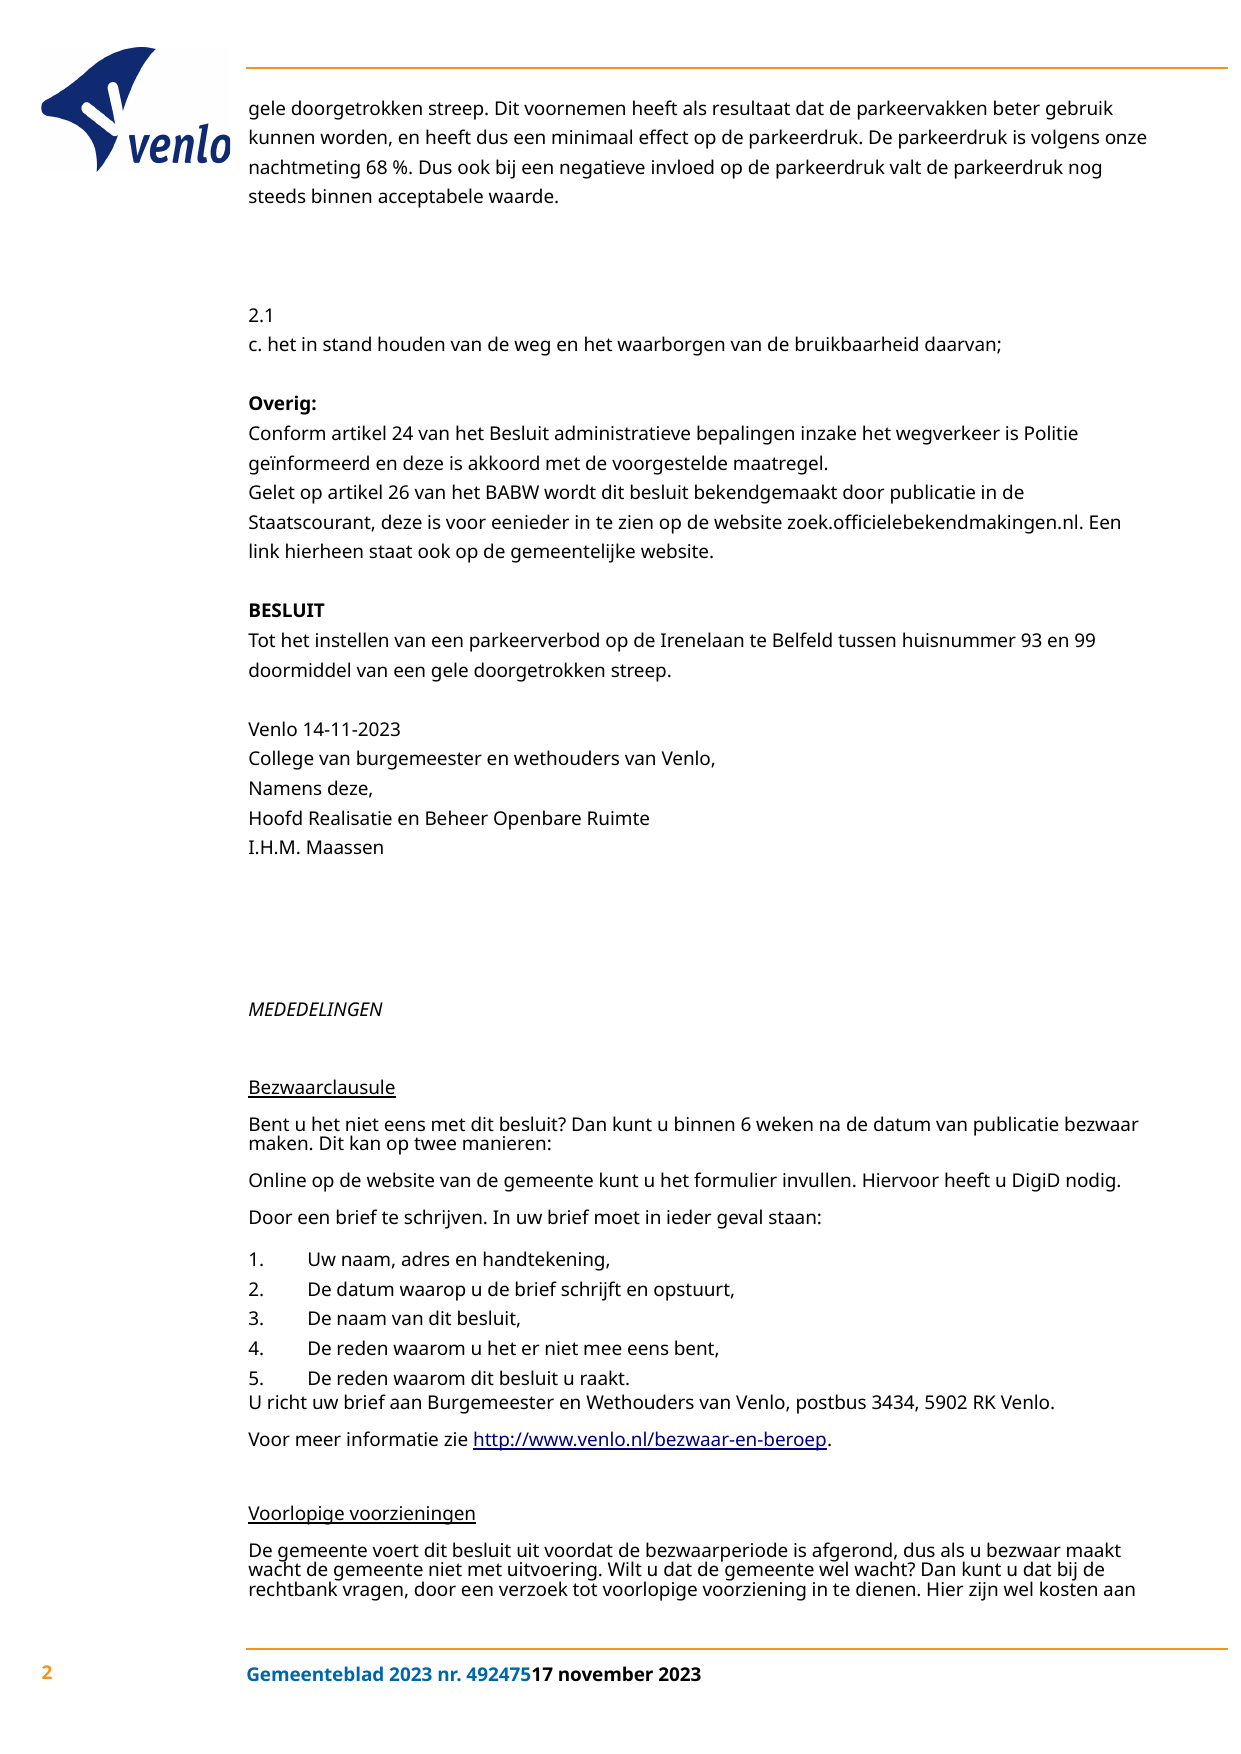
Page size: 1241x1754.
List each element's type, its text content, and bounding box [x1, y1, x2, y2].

list De datum waarop u de brief schrijft en opstuurt, [248, 1276, 1152, 1302]
text Namens deze, [248, 775, 1152, 801]
text Bent u het niet eens met dit besluit? Dan kunt u binnen 6 weken na de datum van publicatie bezwaar maken. Dit kan op twee manieren: [248, 1116, 1152, 1155]
list De reden waarom dit besluit u raakt. [248, 1365, 1152, 1390]
text Hoofd Realisatie en Beheer Openbare Ruimte [248, 805, 1152, 831]
text De gemeente voert dit besluit uit voordat de bezwaarperiode is afgerond, dus als u bezwaar maakt wacht de gemeente niet met uitvoering. Wilt u dat de gemeente wel wacht? Dan kunt u dat bij de rechtbank vragen, door een verzoek tot voorlopige voorziening in te dienen. Hier zijn wel kosten aan [248, 1542, 1152, 1600]
text MEDEDELINGEN [248, 996, 1152, 1022]
text Bezwaarclausule [248, 1079, 1152, 1098]
text College van burgemeester en wethouders van Venlo, [248, 746, 1152, 771]
text Door een brief te schrijven. In uw brief moet in ieder geval staan: [248, 1209, 1152, 1229]
text gele doorgetrokken streep. Dit voornemen heeft als resultaat dat de parkeervakken beter gebruik kunnen worden, en heeft dus een minimaal effect op de parkeerdruk. De parkeerdruk is volgens onze nachtmeting 68 %. Dus ook bij een negatieve invloed op de parkeerdruk valt de parkeerdruk nog steeds binnen acceptabele waarde. [248, 95, 1152, 209]
text Gelet op artikel 26 van het BABW wordt dit besluit bekendgemaakt door publicatie in de Staatscourant, deze is voor eenieder in te zien op de website zoek.officielebekendmakingen.nl. Een link hierheen staat ook op de gemeentelijke website. [248, 479, 1152, 564]
text Tot het instellen van een parkeerverbod op de Irenelaan te Belfeld tussen huisnummer 93 en 99 doormiddel van een gele doorgetrokken streep. [248, 627, 1152, 683]
list De reden waarom u het er niet mee eens bent, [248, 1335, 1152, 1361]
text Voor meer informatie zie http://www.venlo.nl/bezwaar-en-beroep. [248, 1431, 1152, 1451]
text BESLUIT [248, 598, 1152, 623]
text 2.1 [248, 302, 1152, 328]
text Conform artikel 24 van het Besluit administratieve bepalingen inzake het wegverkeer is Politie geïnformeerd en deze is akkoord met de voorgestelde maatregel. [248, 420, 1152, 476]
text Venlo 14-11-2023 [248, 716, 1152, 742]
list Uw naam, adres en handtekening, [248, 1246, 1152, 1272]
text Overig: [248, 391, 1152, 416]
list De naam van dit besluit, [248, 1306, 1152, 1331]
text I.H.M. Maassen [248, 834, 1152, 860]
text Voorlopige voorzieningen [248, 1505, 1152, 1524]
text Online op de website van de gemeente kunt u het formulier invullen. Hiervoor heeft u DigiD nodig. [248, 1172, 1152, 1192]
text c. het in stand houden van de weg en het waarborgen van de bruikbaarheid daarvan; [248, 331, 1152, 357]
text U richt uw brief aan Burgemeester en Wethouders van Venlo, postbus 3434, 5902 RK Venlo. [248, 1394, 1152, 1413]
picture [41, 47, 231, 172]
